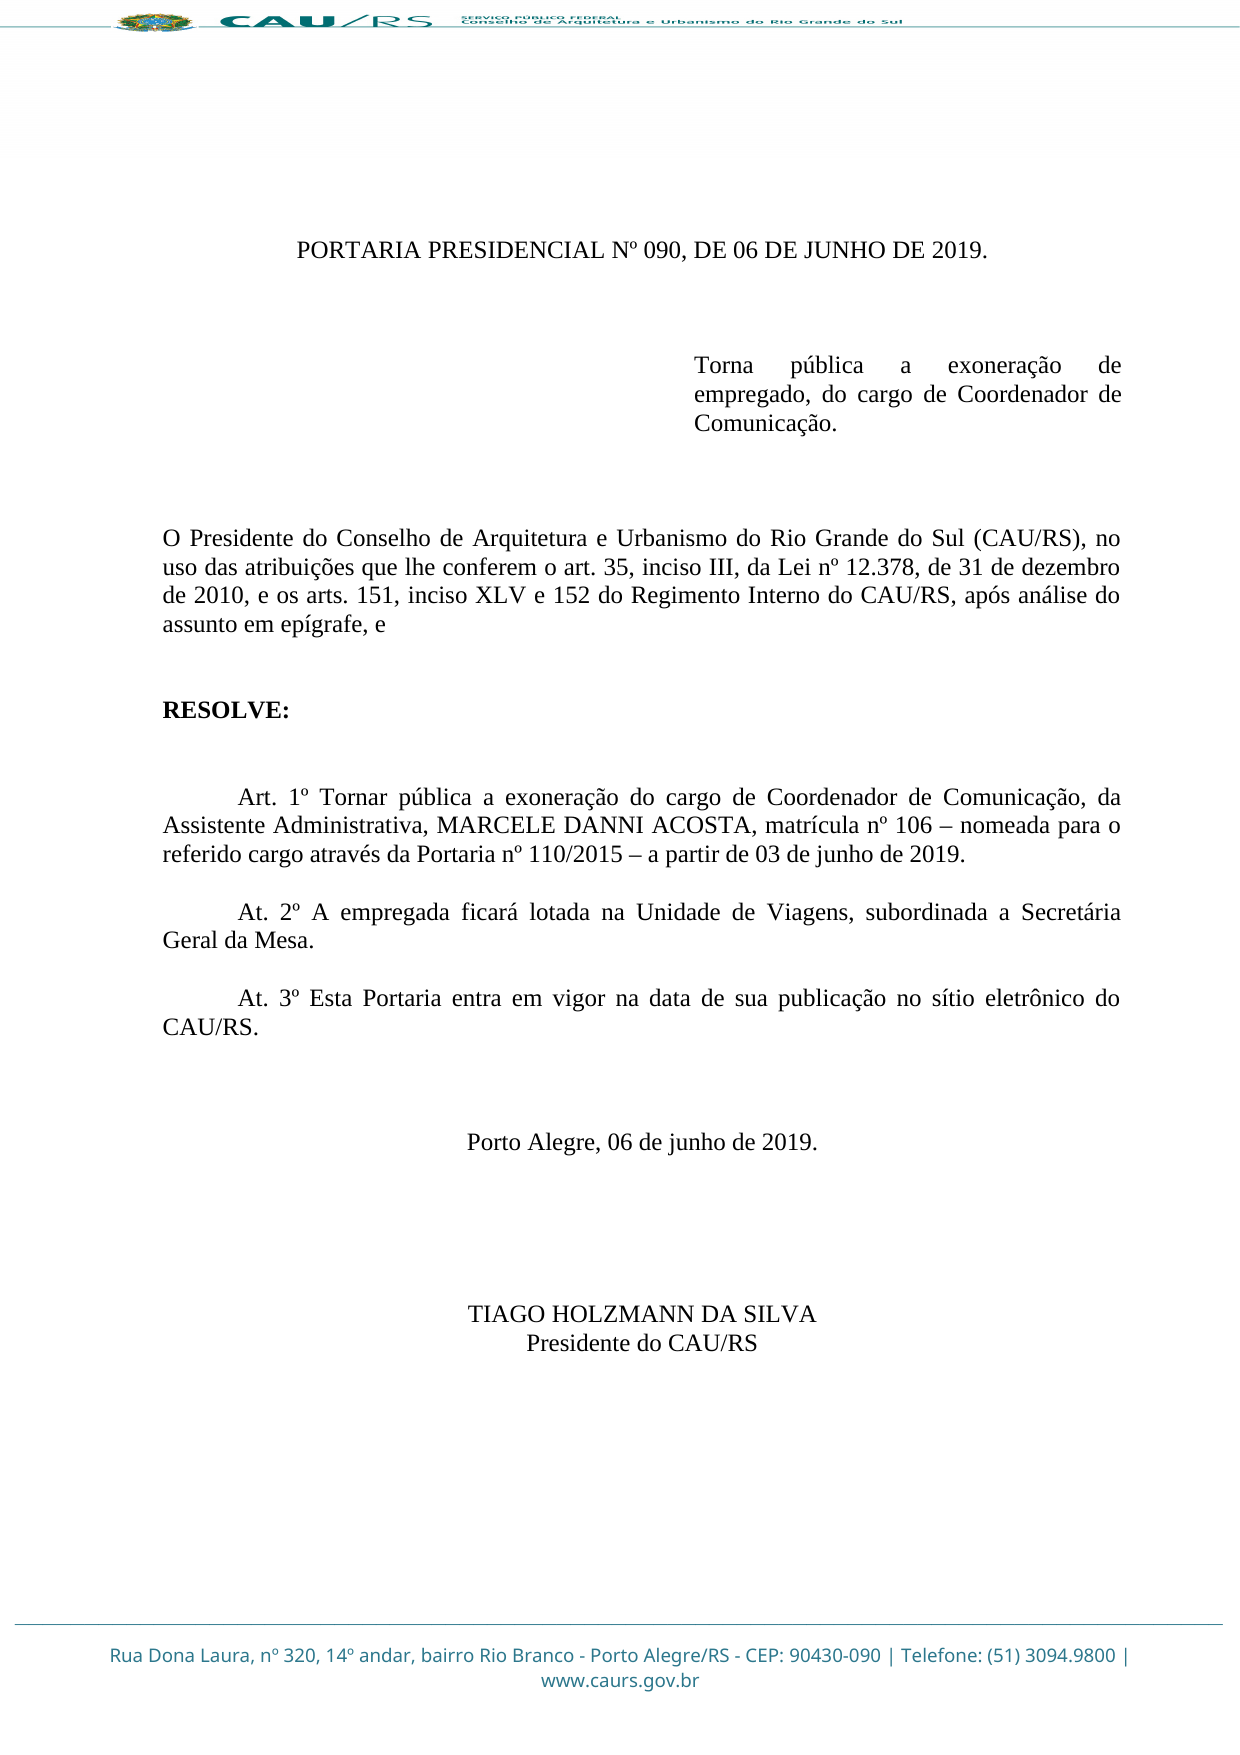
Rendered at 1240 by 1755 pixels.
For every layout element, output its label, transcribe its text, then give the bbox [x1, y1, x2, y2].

text At. 3º Esta Portaria entra em vigor na data de sua publicação no sítio eletrônico do CAU/RS. [162, 983, 1122, 1041]
text PORTARIA PRESIDENCIAL Nº 090, DE 06 DE JUNHO DE 2019. [162, 236, 1122, 264]
text O Presidente do Conselho de Arquitetura e Urbanismo do Rio Grande do Sul (CAU/RS), no uso das atribuições que lhe conferem o art. 35, inciso III, da Lei nº 12.378, de 31 de dezembro de 2010, e os arts. 151, inciso XLV e 152 do Regimento Interno do CAU/RS, após análise do assunto em epígrafe, e [162, 523, 1122, 638]
text At. 2º A empregada ficará lotada na Unidade de Viagens, subordinada a Secretária Geral da Mesa. [162, 897, 1122, 954]
text RESOLVE: [162, 696, 1122, 724]
text TIAGO HOLZMANN DA SILVA [162, 1299, 1122, 1328]
text Porto Alegre, 06 de junho de 2019. [162, 1127, 1122, 1156]
text Art. 1º Tornar pública a exoneração do cargo de Coordenador de Comunicação, da Assistente Administrativa, MARCELE DANNI ACOSTA, matrícula nº 106 – nomeada para o referido cargo através da Portaria nº 110/2015 – a partir de 03 de junho de 2019. [162, 782, 1122, 868]
text Torna pública a exoneração de empregado, do cargo de Coordenador de Comunicação. [694, 351, 1122, 437]
text Presidente do CAU/RS [162, 1328, 1122, 1357]
